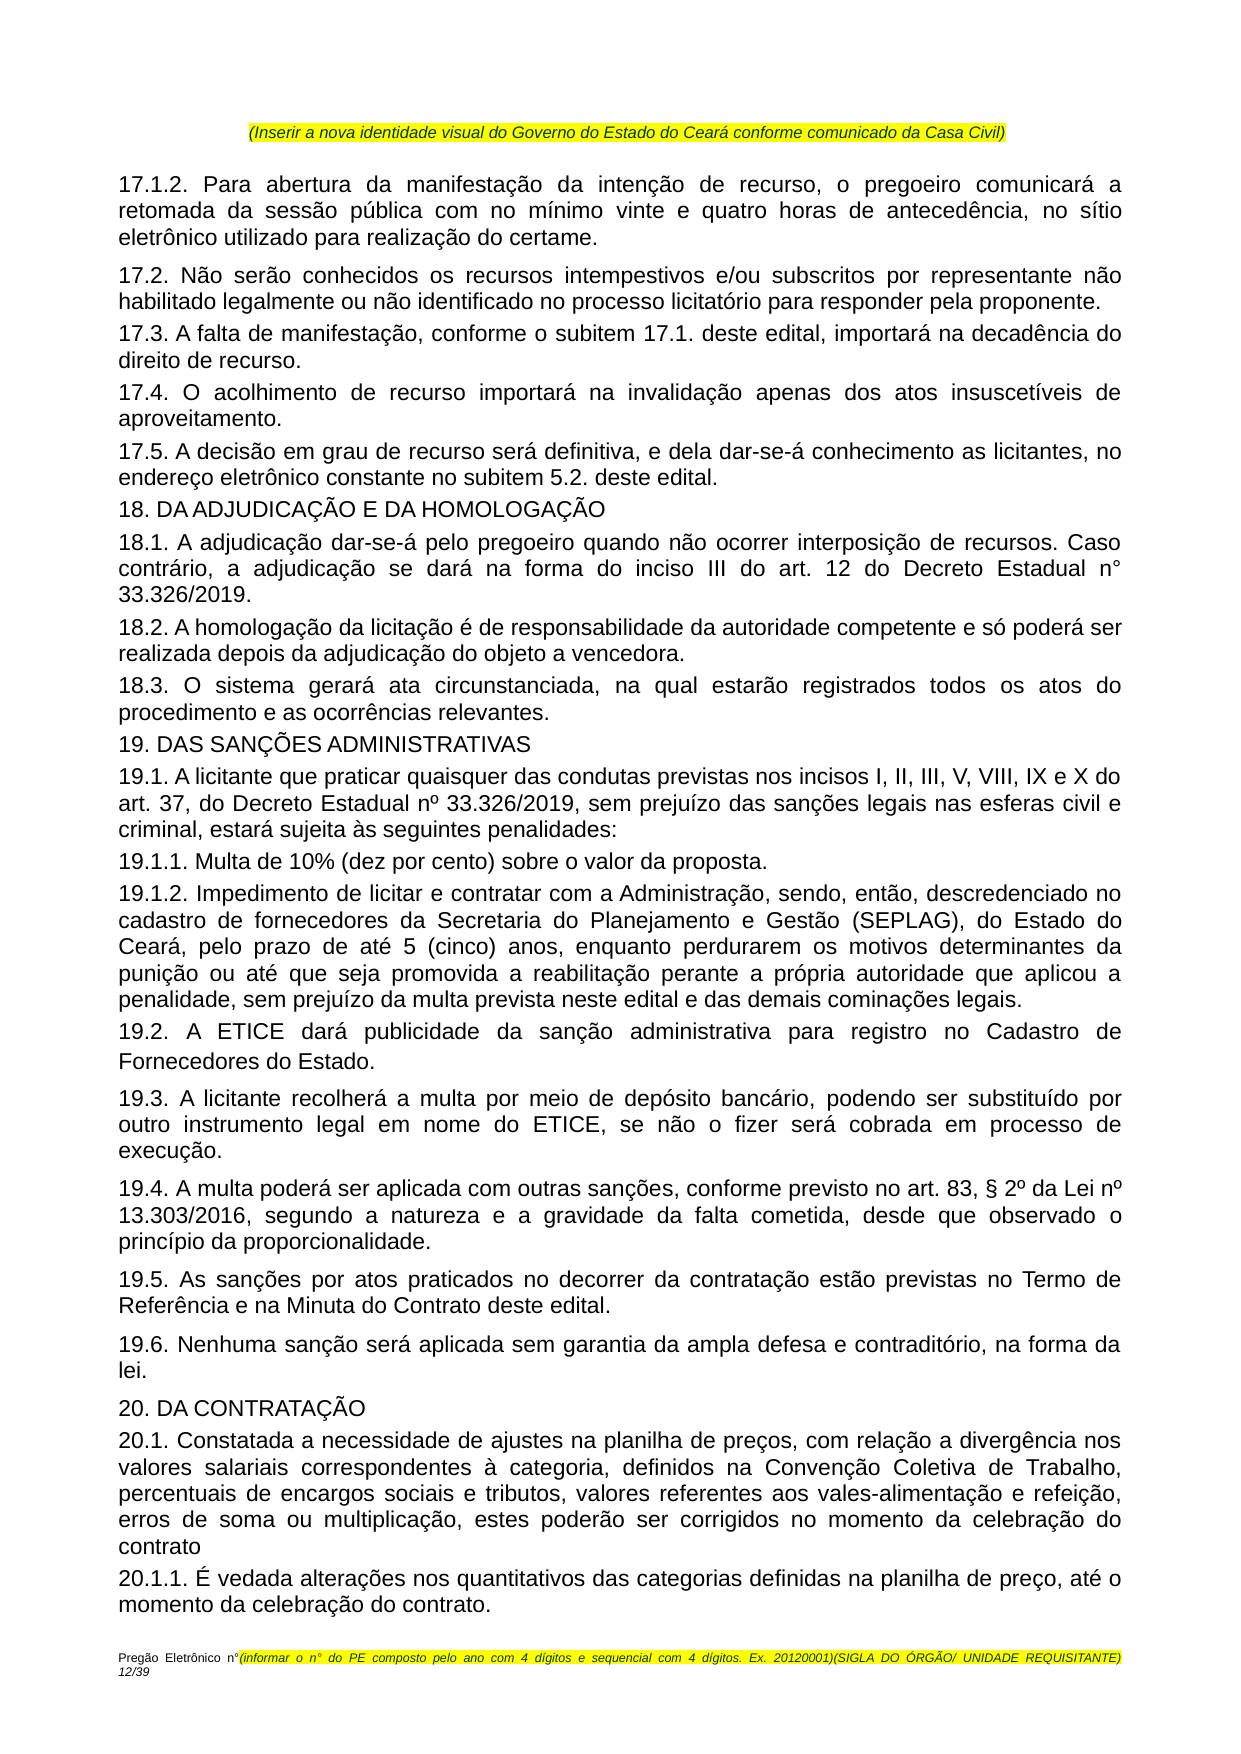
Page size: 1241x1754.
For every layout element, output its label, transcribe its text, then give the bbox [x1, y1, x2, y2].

text 19.4. A multa poderá ser aplicada com outras sanções, conforme previsto no art. 83, § 2º da Lei nº 13.303/2016, segundo a natureza e a gravidade da falta cometida, desde que observado o princípio da proporcionalidade. [118, 1175, 1122, 1254]
text 19. DAS SANÇÕES ADMINISTRATIVAS [118, 731, 1122, 757]
text 19.1.1. Multa de 10% (dez por cento) sobre o valor da proposta. [118, 848, 1122, 874]
text 20. DA CONTRATAÇÃO [118, 1395, 1122, 1421]
text 18.2. A homologação da licitação é de responsabilidade da autoridade competente e só poderá ser realizada depois da adjudicação do objeto a vencedora. [118, 613, 1122, 666]
text 17.3. A falta de manifestação, conforme o subitem 17.1. deste edital, importará na decadência do direito de recurso. [118, 320, 1122, 373]
text 19.1.2. Impedimento de licitar e contratar com a Administração, sendo, então, descredenciado no cadastro de fornecedores da Secretaria do Planejamento e Gestão (SEPLAG), do Estado do Ceará, pelo prazo de até 5 (cinco) anos, enquanto perdurarem os motivos determinantes da punição ou até que seja promovida a reabilitação perante a própria autoridade que aplicou a penalidade, sem prejuízo da multa prevista neste edital e das demais cominações legais. [118, 880, 1122, 1012]
text 18.3. O sistema gerará ata circunstanciada, na qual estarão registrados todos os atos do procedimento e as ocorrências relevantes. [118, 672, 1122, 725]
text 17.5. A decisão em grau de recurso será definitiva, e dela dar-se-á conhecimento as licitantes, no endereço eletrônico constante no subitem 5.2. deste edital. [118, 438, 1122, 490]
text 17.1.2. Para abertura da manifestação da intenção de recurso, o pregoeiro comunicará a retomada da sessão pública com no mínimo vinte e quatro horas de antecedência, no sítio eletrônico utilizado para realização do certame. [118, 171, 1122, 250]
text 18.1. A adjudicação dar-se-á pelo pregoeiro quando não ocorrer interposição de recursos. Caso contrário, a adjudicação se dará na forma do inciso III do art. 12 do Decreto Estadual n° 33.326/2019. [118, 528, 1122, 608]
text 19.6. Nenhuma sanção será aplicada sem garantia da ampla defesa e contraditório, na forma da lei. [118, 1331, 1122, 1383]
text 19.2. A ETICE dará publicidade da sanção administrativa para registro no Cadastro de Fornecedores do Estado. [118, 1018, 1122, 1075]
text 17.2. Não serão conhecidos os recursos intempestivos e/ou subscritos por representante não habilitado legalmente ou não identificado no processo licitatório para responder pela proponente. [118, 262, 1122, 314]
text 19.3. A licitante recolherá a multa por meio de depósito bancário, podendo ser substituído por outro instrumento legal em nome do ETICE, se não o fizer será cobrada em processo de execução. [118, 1084, 1122, 1163]
text 18. DA ADJUDICAÇÃO E DA HOMOLOGAÇÃO [118, 496, 1122, 523]
text 19.1. A licitante que praticar quaisquer das condutas previstas nos incisos I, II, III, V, VIII, IX e X do art. 37, do Decreto Estadual nº 33.326/2019, sem prejuízo das sanções legais nas esferas civil e criminal, estará sujeita às seguintes penalidades: [118, 763, 1122, 842]
text 19.5. As sanções por atos praticados no decorrer da contratação estão previstas no Termo de Referência e na Minuta do Contrato deste edital. [118, 1266, 1122, 1319]
text 20.1.1. É vedada alterações nos quantitativos das categorias definidas na planilha de preço, até o momento da celebração do contrato. [118, 1565, 1122, 1618]
text 20.1. Constatada a necessidade de ajustes na planilha de preços, com relação a divergência nos valores salariais correspondentes à categoria, definidos na Convenção Coletiva de Trabalho, percentuais de encargos sociais e tributos, valores referentes aos vales-alimentação e refeição, erros de soma ou multiplicação, estes poderão ser corrigidos no momento da celebração do contrato [118, 1427, 1122, 1559]
text 17.4. O acolhimento de recurso importará na invalidação apenas dos atos insuscetíveis de aproveitamento. [118, 379, 1122, 432]
